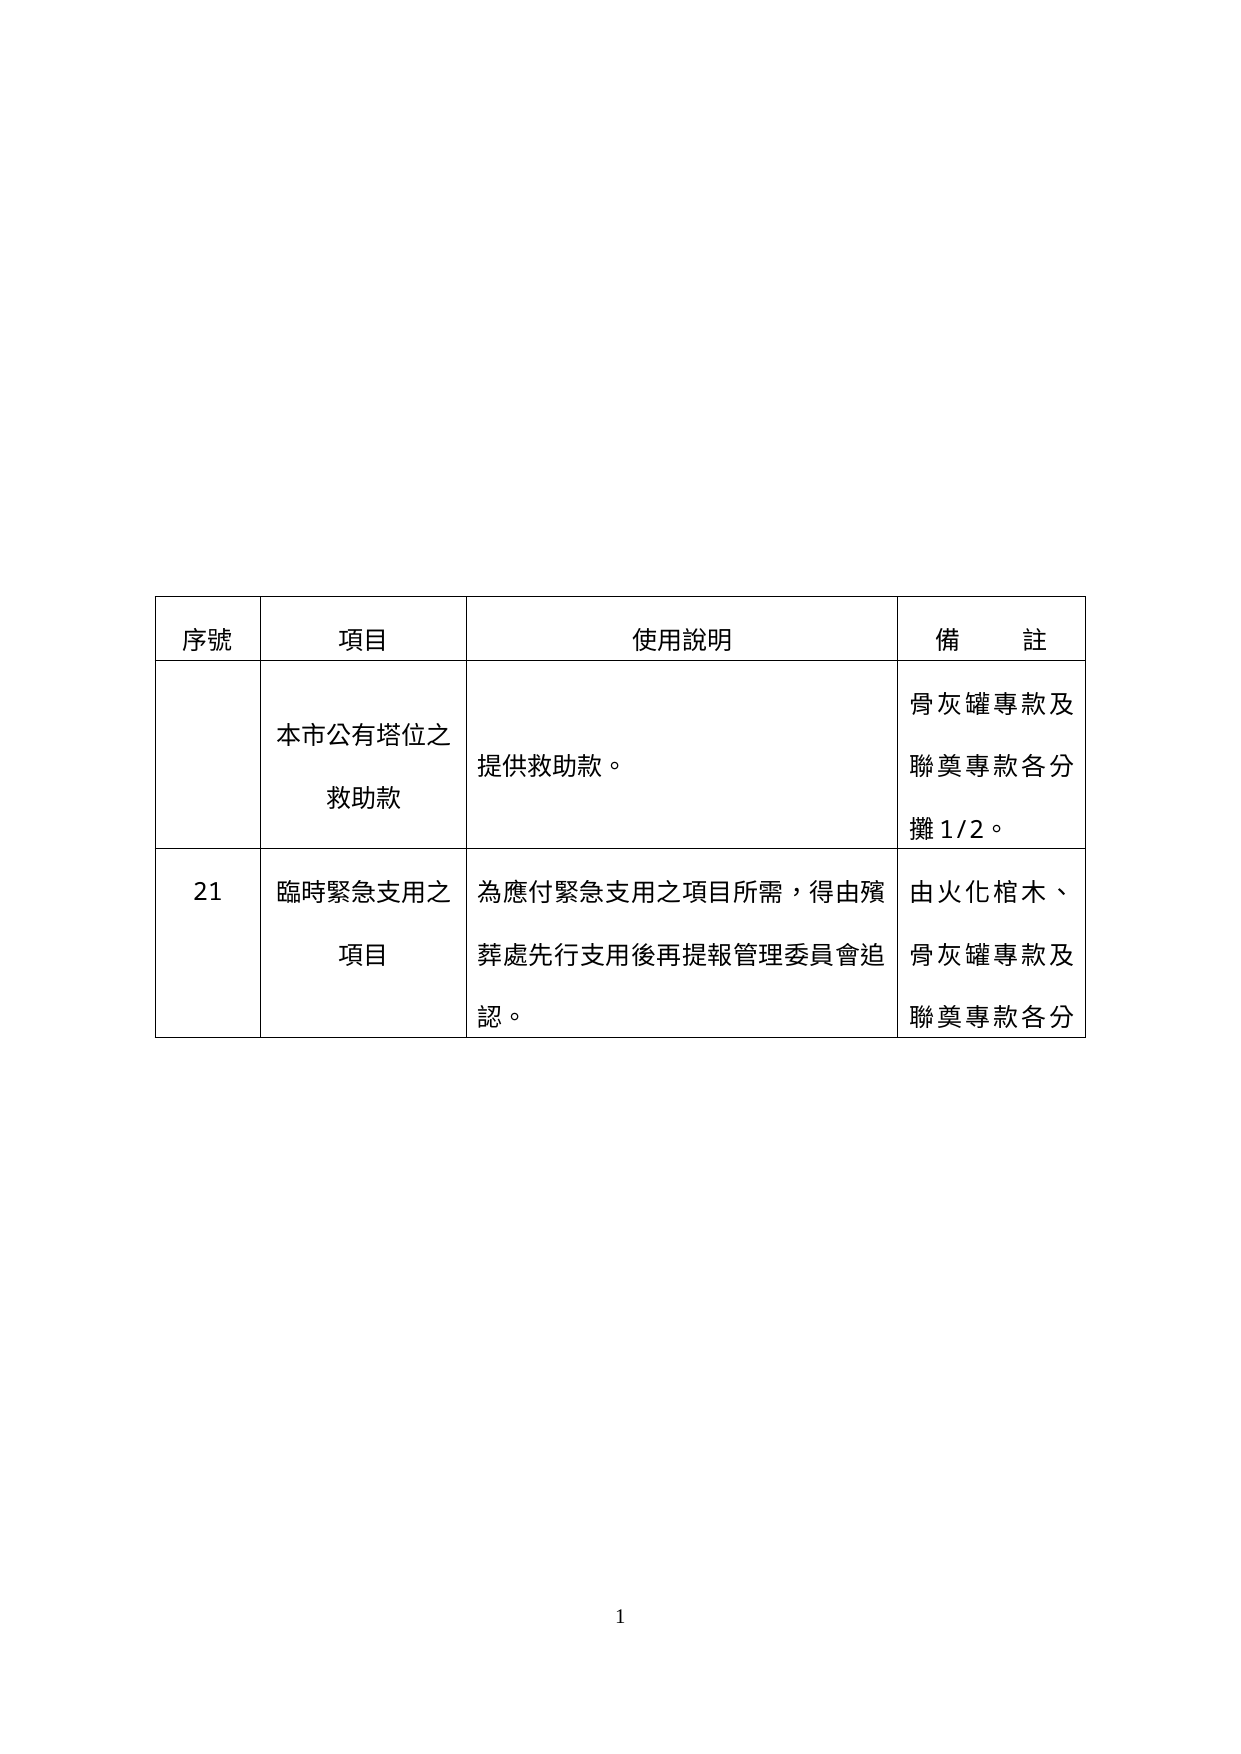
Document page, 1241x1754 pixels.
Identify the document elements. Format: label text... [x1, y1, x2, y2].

table_cell 提供救助款。 [467, 661, 897, 848]
table_cell [156, 661, 260, 848]
table_cell 由火化棺木、骨灰罐專款及聯奠專款各分 [898, 849, 1085, 1037]
table_cell 21 [156, 849, 260, 1037]
table_header 備 註 [898, 597, 1085, 660]
table_header 序號 [156, 597, 260, 660]
table_cell 本市公有塔位之救助款 [261, 661, 466, 848]
table_cell 骨灰罐專款及聯奠專款各分攤1/2。 [898, 661, 1085, 848]
table_header 使用說明 [467, 597, 897, 660]
table_header 項目 [261, 597, 466, 660]
table_cell 為應付緊急支用之項目所需，得由殯葬處先行支用後再提報管理委員會追認。 [467, 849, 897, 1037]
table_cell 臨時緊急支用之項目 [261, 849, 466, 1037]
